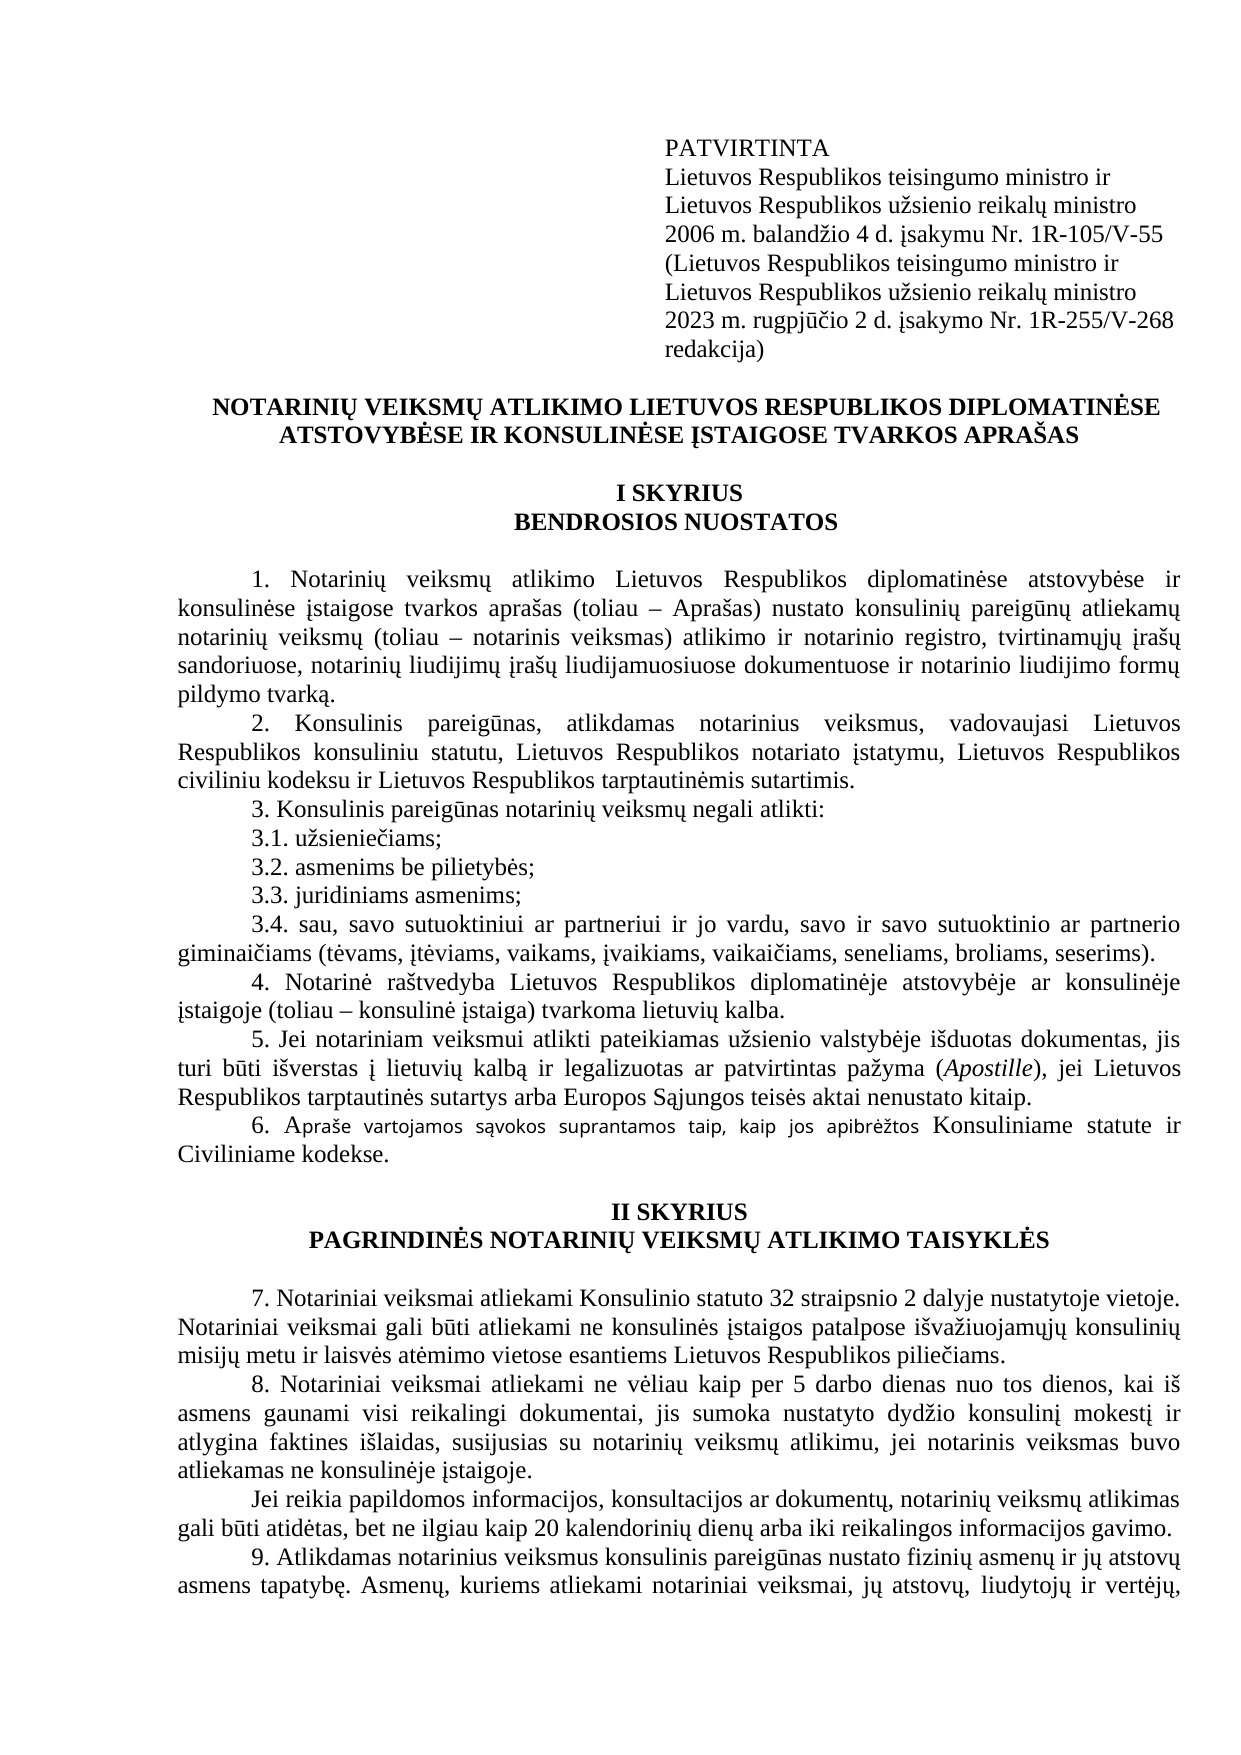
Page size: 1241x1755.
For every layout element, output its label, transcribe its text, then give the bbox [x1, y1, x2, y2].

text 5. Jei notariniam veiksmui atlikti pateikiamas užsienio valstybėje išduotas dokumentas, jis turi būti išverstas į lietuvių kalbą ir legalizuotas ar patvirtintas pažyma (Apostille), jei Lietuvos Respublikos tarptautinės sutartys arba Europos Sąjungos teisės aktai nenustato kitaip. [177, 1024, 1181, 1110]
text Jei reikia papildomos informacijos, konsultacijos ar dokumentų, notarinių veiksmų atlikimas gali būti atidėtas, bet ne ilgiau kaip 20 kalendorinių dienų arba iki reikalingos informacijos gavimo. [177, 1484, 1181, 1542]
text 3.4. sau, savo sutuoktiniui ar partneriui ir jo vardu, savo ir savo sutuoktinio ar partnerio giminaičiams (tėvams, įtėviams, vaikams, įvaikiams, vaikaičiams, seneliams, broliams, seserims). [177, 909, 1181, 967]
text PATVIRTINTA [664, 133, 1181, 162]
text 2. Konsulinis pareigūnas, atlikdamas notarinius veiksmus, vadovaujasi Lietuvos Respublikos konsuliniu statutu, Lietuvos Respublikos notariato įstatymu, Lietuvos Respublikos civiliniu kodeksu ir Lietuvos Respublikos tarptautinėmis sutartimis. [177, 708, 1181, 794]
text 2006 m. balandžio 4 d. įsakymu Nr. 1R-105/V-55 [664, 219, 1181, 248]
text 4. Notarinė raštvedyba Lietuvos Respublikos diplomatinėje atstovybėje ar konsulinėje įstaigoje (toliau – konsulinė įstaiga) tvarkoma lietuvių kalba. [177, 967, 1181, 1024]
text I SKYRIUS [177, 478, 1181, 507]
text BENDROSIOS NUOSTATOS [177, 507, 1181, 535]
text NOTARINIŲ VEIKSMŲ ATLIKIMO LIETUVOS RESPUBLIKOS DIPLOMATINĖSE ATSTOVYBĖSE IR KONSULINĖSE ĮSTAIGOSE TVARKOS APRAŠAS [177, 392, 1181, 449]
text 3.1. užsieniečiams; [177, 823, 1181, 852]
text 6. Apraše vartojamos sąvokos suprantamos taip, kaip jos apibrėžtos Konsuliniame statute ir Civiliniame kodekse. [177, 1110, 1181, 1168]
text Lietuvos Respublikos teisingumo ministro ir [664, 162, 1181, 190]
text 3.2. asmenims be pilietybės; [177, 852, 1181, 880]
text 8. Notariniai veiksmai atliekami ne vėliau kaip per 5 darbo dienas nuo tos dienos, kai iš asmens gaunami visi reikalingi dokumentai, jis sumoka nustatyto dydžio konsulinį mokestį ir atlygina faktines išlaidas, susijusias su notarinių veiksmų atlikimu, jei notarinis veiksmas buvo atliekamas ne konsulinėje įstaigoje. [177, 1369, 1181, 1484]
text (Lietuvos Respublikos teisingumo ministro ir [664, 248, 1181, 277]
text 3.3. juridiniams asmenims; [177, 880, 1181, 909]
text 1. Notarinių veiksmų atlikimo Lietuvos Respublikos diplomatinėse atstovybėse ir konsulinėse įstaigose tvarkos aprašas (toliau – Aprašas) nustato konsulinių pareigūnų atliekamų notarinių veiksmų (toliau – notarinis veiksmas) atlikimo ir notarinio registro, tvirtinamųjų įrašų sandoriuose, notarinių liudijimų įrašų liudijamuosiuose dokumentuose ir notarinio liudijimo formų pildymo tvarką. [177, 564, 1181, 708]
text II SKYRIUS [177, 1197, 1181, 1225]
text 3. Konsulinis pareigūnas notarinių veiksmų negali atlikti: [177, 794, 1181, 823]
text Lietuvos Respublikos užsienio reikalų ministro [664, 190, 1181, 219]
text Lietuvos Respublikos užsienio reikalų ministro [664, 277, 1181, 305]
text PAGRINDINĖS NOTARINIŲ VEIKSMŲ ATLIKIMO TAISYKLĖS [177, 1225, 1181, 1254]
text 7. Notariniai veiksmai atliekami Konsulinio statuto 32 straipsnio 2 dalyje nustatytoje vietoje. Notariniai veiksmai gali būti atliekami ne konsulinės įstaigos patalpose išvažiuojamųjų konsulinių misijų metu ir laisvės atėmimo vietose esantiems Lietuvos Respublikos piliečiams. [177, 1283, 1181, 1369]
text redakcija) [664, 334, 1181, 363]
text 9. Atlikdamas notarinius veiksmus konsulinis pareigūnas nustato fizinių asmenų ir jų atstovų asmens tapatybę. Asmenų, kuriems atliekami notariniai veiksmai, jų atstovų, liudytojų ir vertėjų, [177, 1542, 1181, 1599]
text 2023 m. rugpjūčio 2 d. įsakymo Nr. 1R-255/V-268 [664, 305, 1181, 334]
